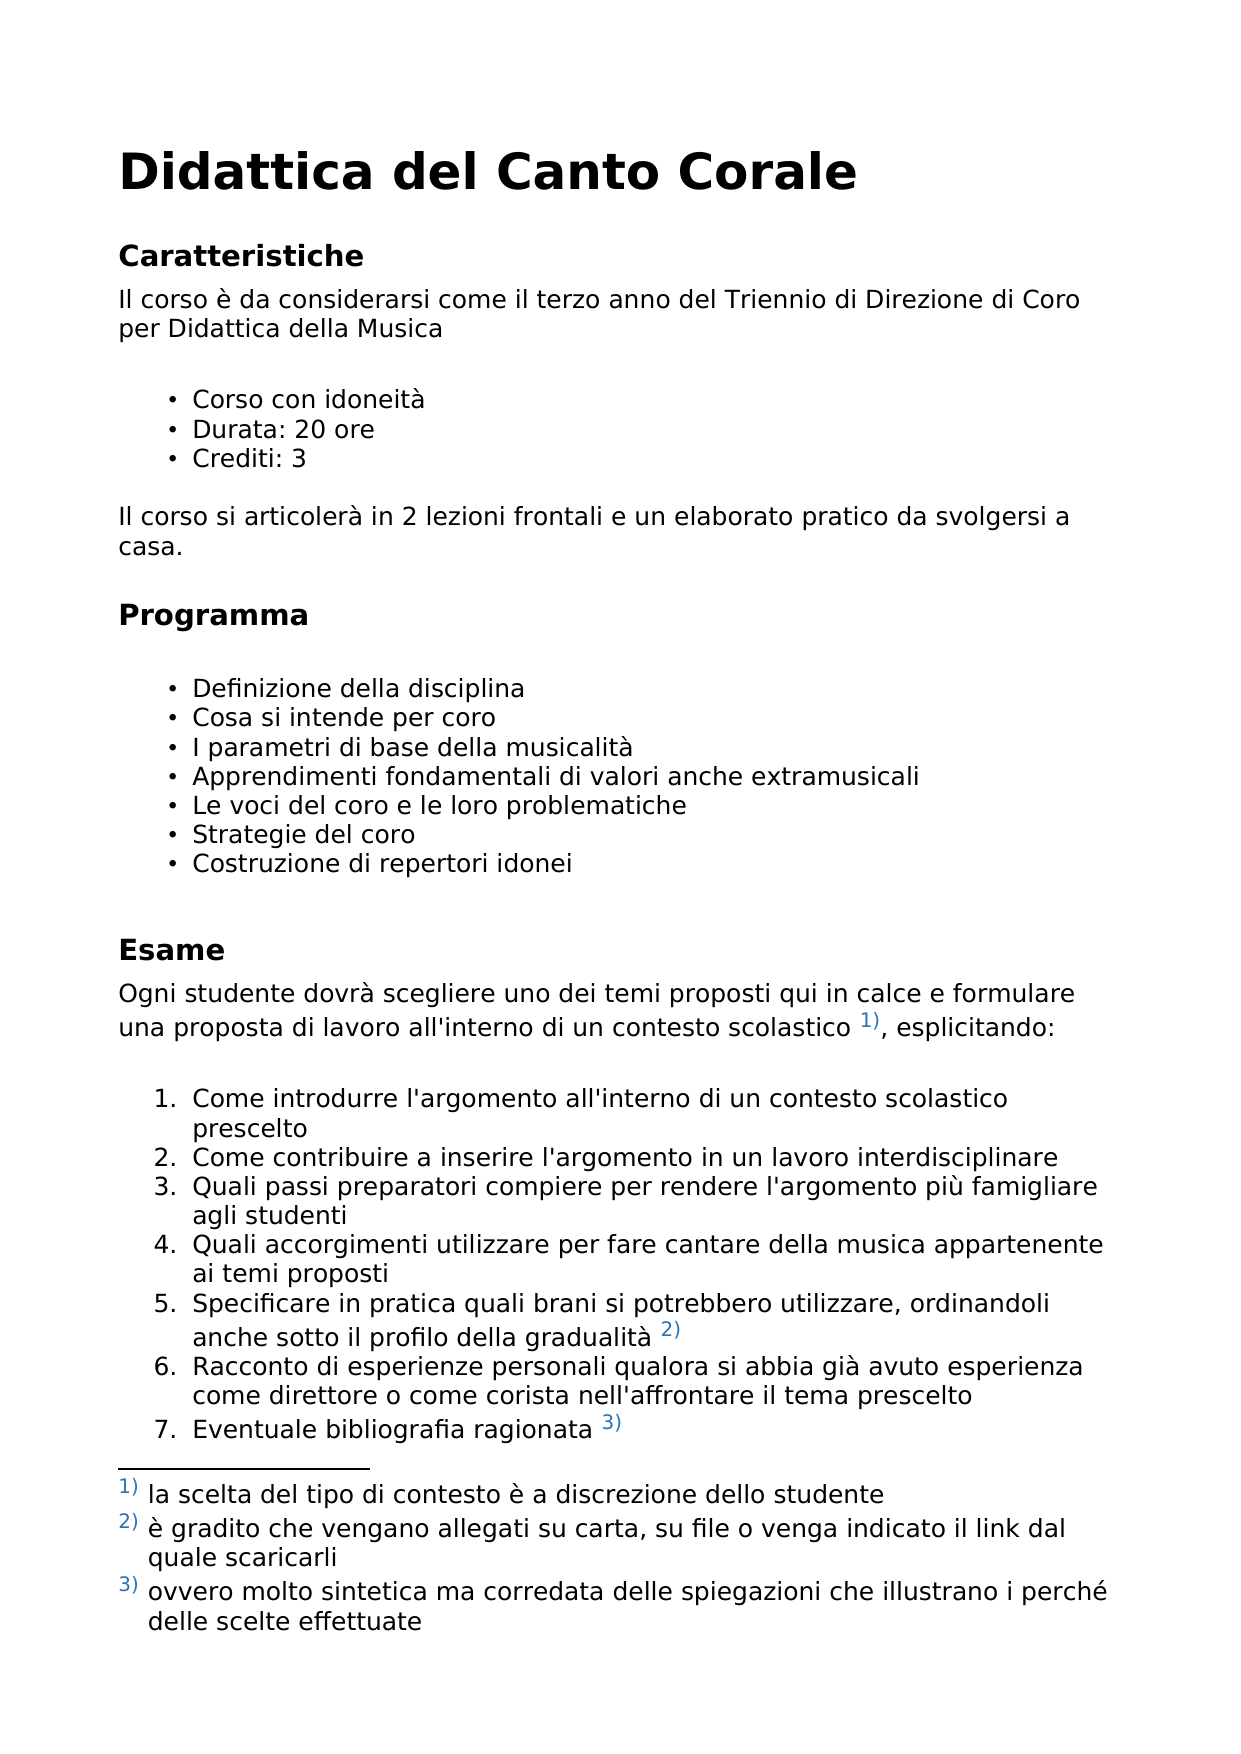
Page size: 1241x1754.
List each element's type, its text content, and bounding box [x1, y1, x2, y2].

subtitle Esame [118, 933, 1122, 967]
text Il corso è da considerarsi come il terzo anno del Triennio di Direzione di Coro per Didattica della Musica [118, 285, 1122, 344]
subtitle Didattica del Canto Corale [118, 143, 1122, 201]
list Eventuale bibliografia ragionata [177, 1410, 1122, 1444]
list Corso con idoneità [177, 386, 1122, 415]
text la scelta del tipo di contesto è a discrezione dello studente [118, 1475, 1122, 1509]
list Definizione della disciplina [177, 674, 1122, 703]
list Cosa si intende per coro [177, 703, 1122, 733]
list Quali passi preparatori compiere per rendere l'argomento più famigliare agli studenti [177, 1172, 1122, 1231]
list ovvero molto sintetica ma corredata delle spiegazioni che illustrano i perché delle scelte effettuate [118, 1573, 1122, 1636]
list Strategie del coro [177, 820, 1122, 849]
list Le voci del coro e le loro problematiche [177, 791, 1122, 820]
list Specificare in pratica quali brani si potrebbero utilizzare, ordinandoli anche sotto il profilo della gradualità [177, 1289, 1122, 1352]
list Apprendimenti fondamentali di valori anche extramusicali [177, 762, 1122, 791]
text Il corso si articolerà in 2 lezioni frontali e un elaborato pratico da svolgersi a casa. [118, 503, 1122, 561]
list Durata: 20 ore [177, 415, 1122, 444]
list è gradito che vengano allegati su carta, su file o venga indicato il link dal quale scaricarli [118, 1509, 1122, 1573]
list Come contribuire a inserire l'argomento in un lavoro interdisciplinare [177, 1143, 1122, 1172]
list I parametri di base della musicalità [177, 733, 1122, 762]
text Ogni studente dovrà scegliere uno dei temi proposti qui in calce e formulare una proposta di lavoro all'interno di un contesto scolastico , esplicitando: [118, 979, 1122, 1043]
list Come introdurre l'argomento all'interno di un contesto scolastico prescelto [177, 1085, 1122, 1143]
subtitle Caratteristiche [118, 239, 1122, 273]
list Costruzione di repertori idonei [177, 849, 1122, 878]
list Quali accorgimenti utilizzare per fare cantare della musica appartenente ai temi proposti [177, 1231, 1122, 1289]
list Crediti: 3 [177, 444, 1122, 473]
list Racconto di esperienze personali qualora si abbia già avuto esperienza come direttore o come corista nell'affrontare il tema prescelto [177, 1352, 1122, 1410]
subtitle Programma [118, 598, 1122, 632]
